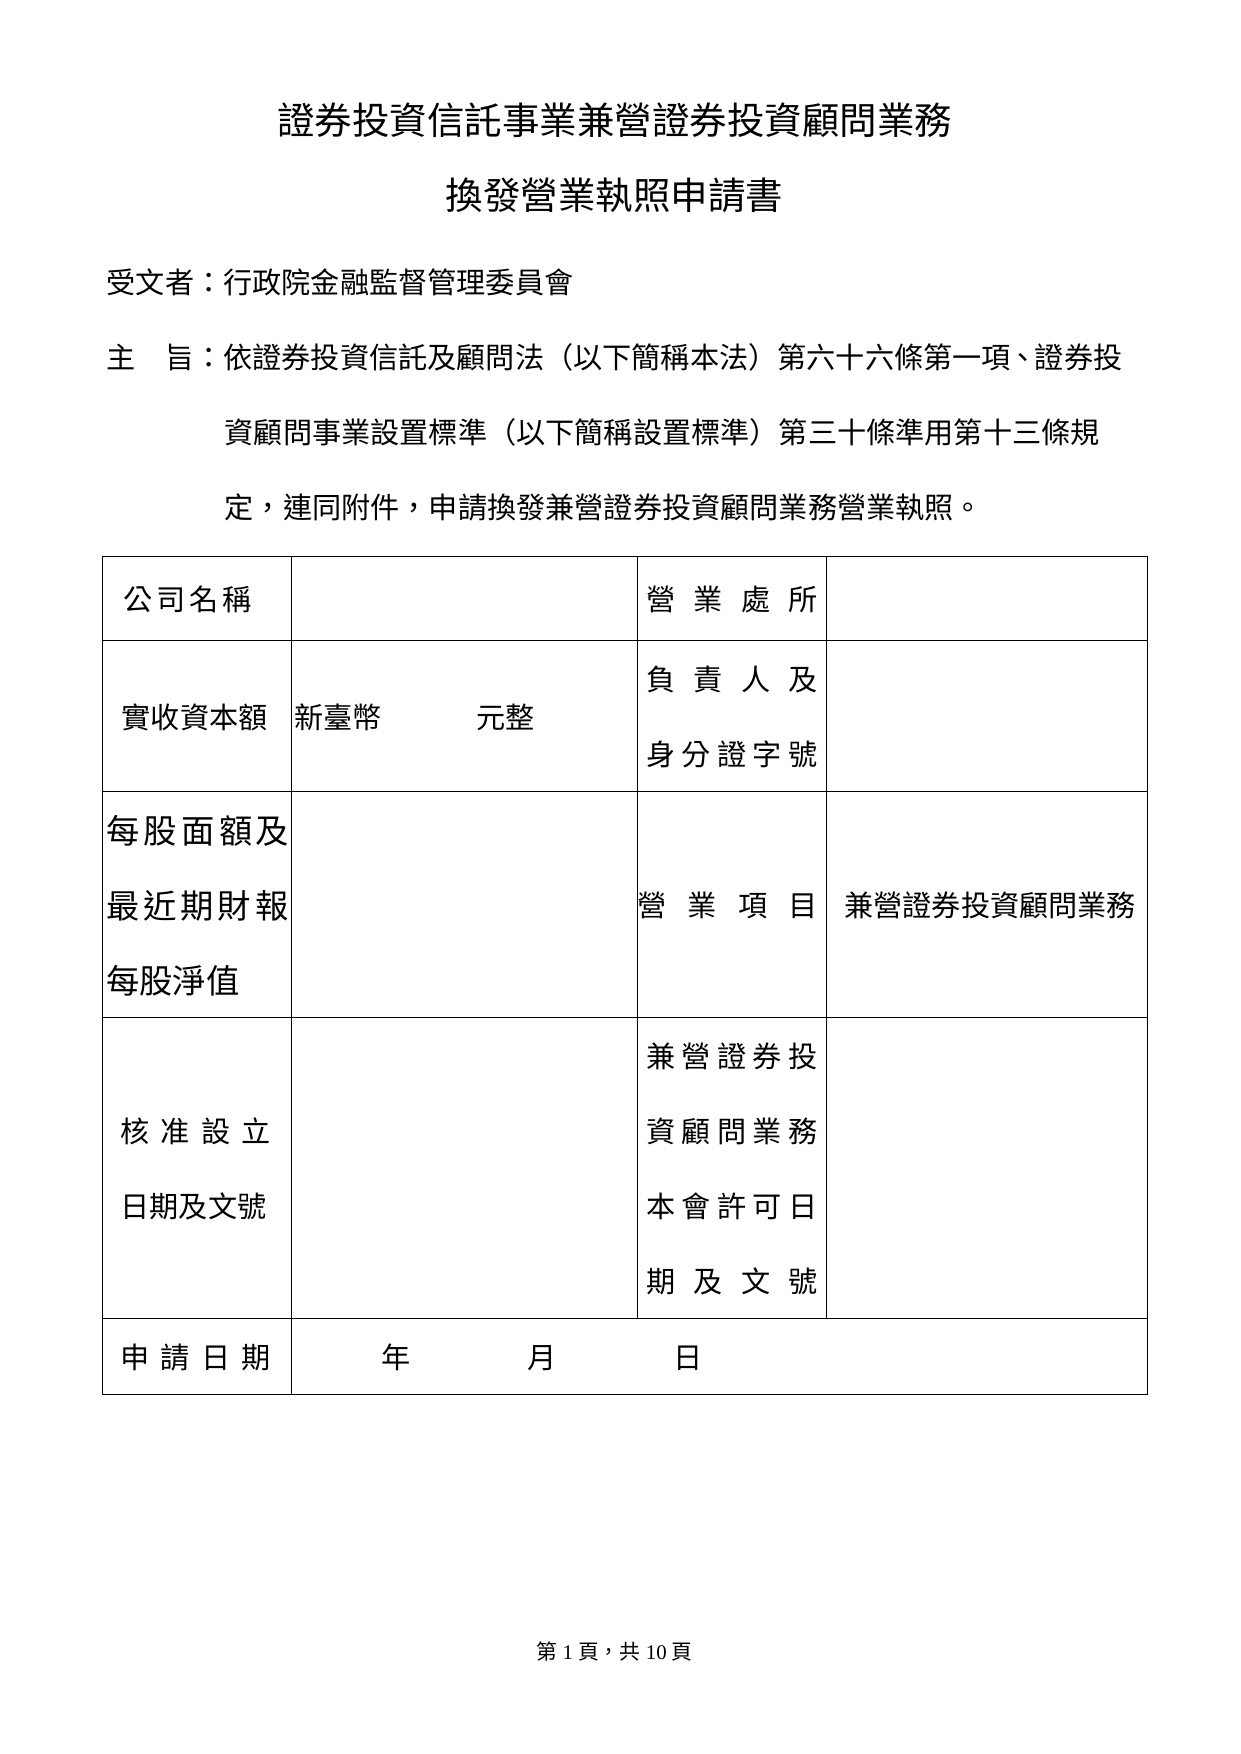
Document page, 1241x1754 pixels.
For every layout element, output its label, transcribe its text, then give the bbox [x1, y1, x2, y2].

table_cell [292, 1018, 637, 1318]
table_header [827, 557, 1147, 639]
table_cell [827, 1018, 1147, 1318]
text 證券投資信託事業兼營證券投資顧問業務 [106, 81, 1122, 156]
text 受文者：行政院金融監督管理委員會 [106, 243, 1122, 318]
table_cell 申請日期 [103, 1319, 291, 1394]
table_cell 兼營證券投資顧問業務本會許可日期及文號 [638, 1018, 826, 1318]
table_cell [292, 792, 637, 1017]
table_cell [827, 641, 1147, 791]
table_cell 負責人及 身分證字號 [638, 641, 826, 791]
table_header 營業處所 [638, 557, 826, 639]
table_header [292, 557, 637, 639]
table_cell 營業項目 [638, 792, 826, 1017]
table_cell 兼營證券投資顧問業務 [827, 792, 1147, 1017]
table_cell 核准設立 日期及文號 [103, 1018, 291, 1318]
table_cell 年 月 日 [292, 1319, 1147, 1394]
text 換發營業執照申請書 [106, 156, 1122, 231]
table_cell 每股面額及最近期財報每股淨值 [103, 792, 291, 1017]
table_cell 新臺幣 元整 [292, 641, 637, 791]
table_cell 實收資本額 [103, 641, 291, 791]
table_header 公司名稱 [103, 557, 291, 639]
text 主 旨：依證券投資信託及顧問法（以下簡稱本法）第六十六條第一項、證券投資顧問事業設置標準（以下簡稱設置標準）第三十條準用第十三條規定，連同附件，申請換發兼營證券投資顧問業務營業執照。 [106, 318, 1122, 543]
